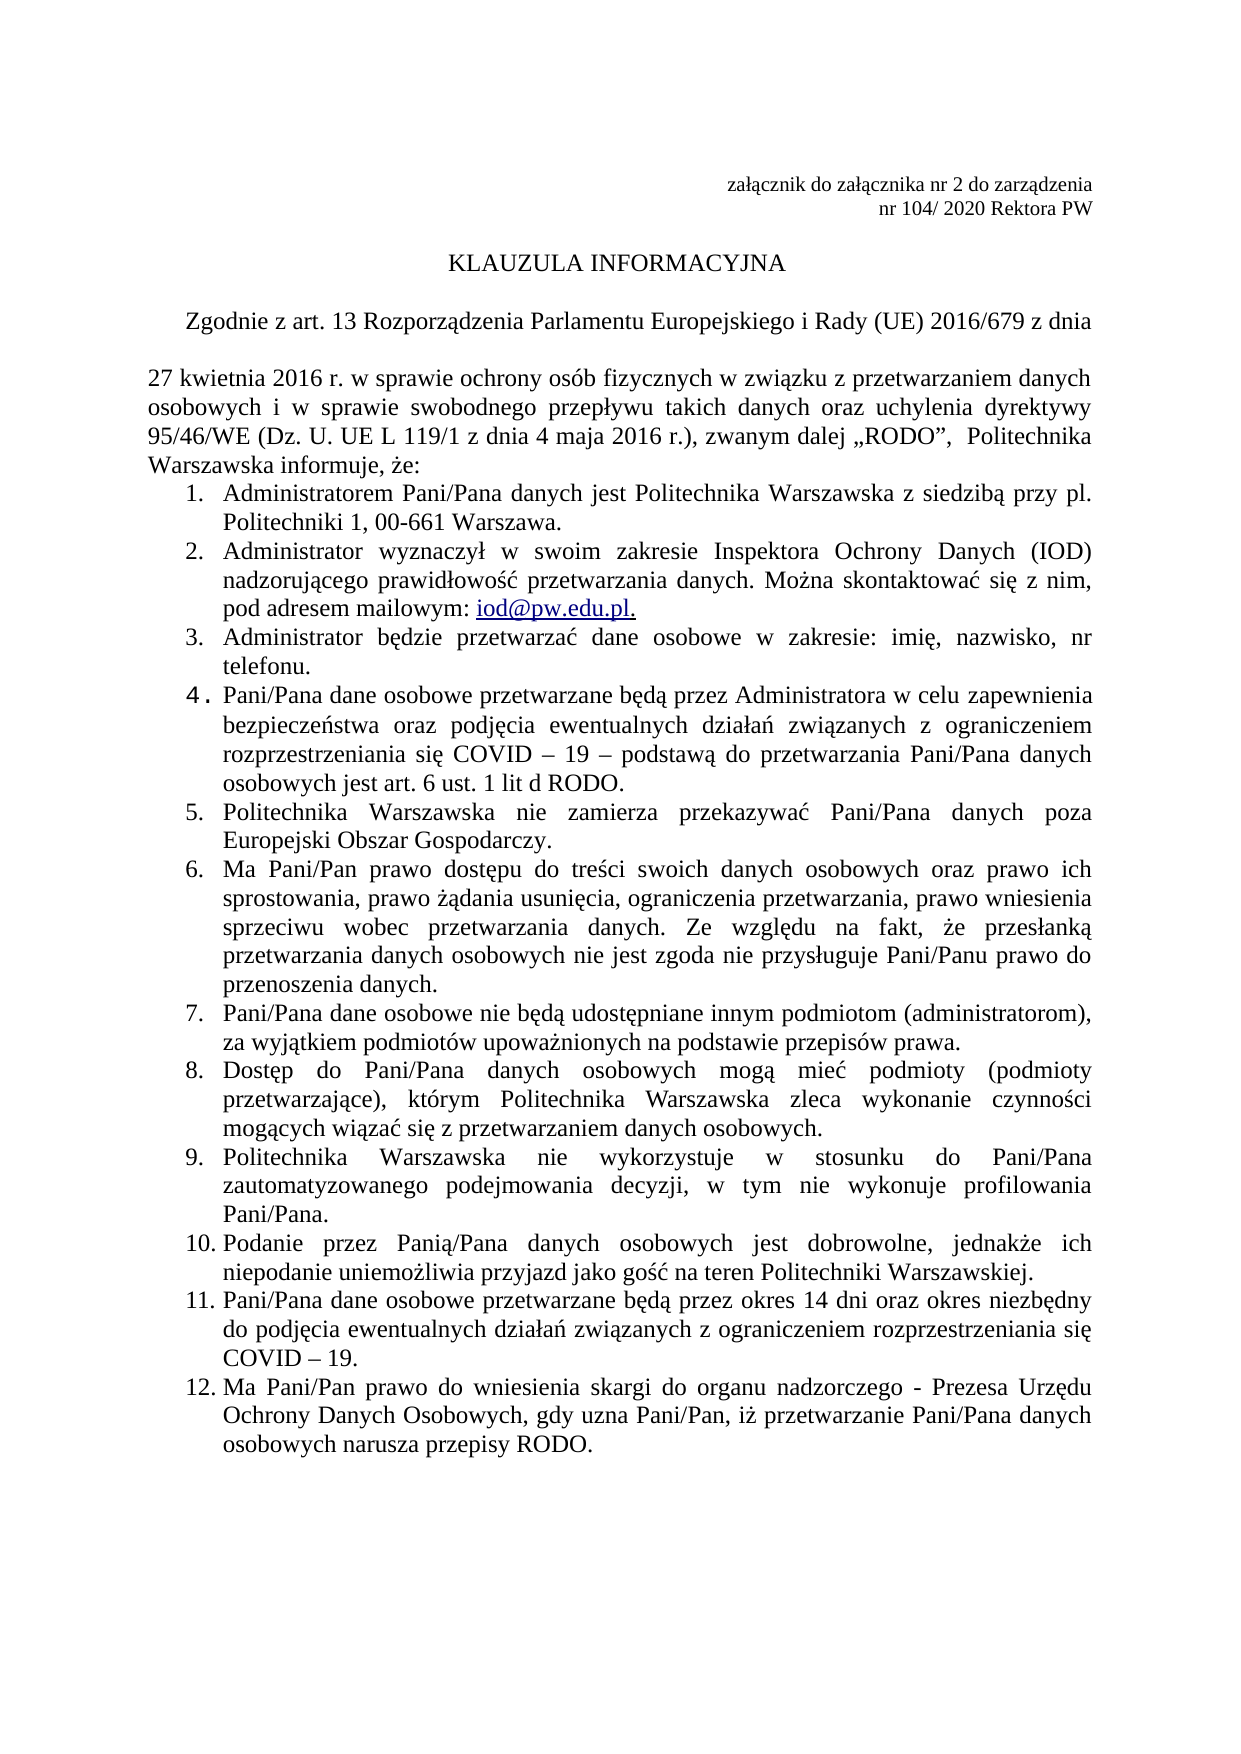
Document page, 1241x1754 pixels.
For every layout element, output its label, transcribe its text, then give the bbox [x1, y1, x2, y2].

text załącznik do załącznika nr 2 do zarządzenia [148, 172, 1093, 196]
list Pani/Pana dane osobowe przetwarzane będą przez Administratora w celu zapewnienia bezpieczeństwa oraz podjęcia ewentualnych działań związanych z ograniczeniem rozprzestrzeniania się COVID – 19 – podstawą do przetwarzania Pani/Pana danych osobowych jest art. 6 ust. 1 lit d RODO. [185, 680, 1093, 797]
text Zgodnie z art. 13 Rozporządzenia Parlamentu Europejskiego i Rady (UE) 2016/679 z dnia 27 kwietnia 2016 r. w sprawie ochrony osób fizycznych w związku z przetwarzaniem danych osobowych i w sprawie swobodnego przepływu takich danych oraz uchylenia dyrektywy 95/46/WE (Dz. U. UE L 119/1 z dnia 4 maja 2016 r.), zwanym dalej „RODO”, Politechnika Warszawska informuje, że: [148, 306, 1093, 478]
list Ma Pani/Pan prawo do wniesienia skargi do organu nadzorczego - Prezesa Urzędu Ochrony Danych Osobowych, gdy uzna Pani/Pan, iż przetwarzanie Pani/Pana danych osobowych narusza przepisy RODO. [185, 1372, 1093, 1458]
list Pani/Pana dane osobowe przetwarzane będą przez okres 14 dni oraz okres niezbędny do podjęcia ewentualnych działań związanych z ograniczeniem rozprzestrzeniania się COVID – 19. [185, 1286, 1093, 1372]
list Podanie przez Panią/Pana danych osobowych jest dobrowolne, jednakże ich niepodanie uniemożliwia przyjazd jako gość na teren Politechniki Warszawskiej. [185, 1228, 1093, 1286]
list Politechnika Warszawska nie wykorzystuje w stosunku do Pani/Pana zautomatyzowanego podejmowania decyzji, w tym nie wykonuje profilowania Pani/Pana. [185, 1142, 1093, 1228]
text KLAUZULA INFORMACYJNA [148, 248, 1093, 277]
list Ma Pani/Pan prawo dostępu do treści swoich danych osobowych oraz prawo ich sprostowania, prawo żądania usunięcia, ograniczenia przetwarzania, prawo wniesienia sprzeciwu wobec przetwarzania danych. Ze względu na fakt, że przesłanką przetwarzania danych osobowych nie jest zgoda nie przysługuje Pani/Panu prawo do przenoszenia danych. [185, 854, 1093, 998]
list Administrator będzie przetwarzać dane osobowe w zakresie: imię, nazwisko, nr telefonu. [185, 622, 1093, 680]
list Administrator wyznaczył w swoim zakresie Inspektora Ochrony Danych (IOD) nadzorującego prawidłowość przetwarzania danych. Można skontaktować się z nim, pod adresem mailowym: iod@pw.edu.pl. [185, 536, 1093, 622]
text nr 104/ 2020 Rektora PW [148, 196, 1093, 220]
list Administratorem Pani/Pana danych jest Politechnika Warszawska z siedzibą przy pl. Politechniki 1, 00-661 Warszawa. [185, 478, 1093, 536]
list Dostęp do Pani/Pana danych osobowych mogą mieć podmioty (podmioty przetwarzające), którym Politechnika Warszawska zleca wykonanie czynności mogących wiązać się z przetwarzaniem danych osobowych. [185, 1056, 1093, 1142]
list Politechnika Warszawska nie zamierza przekazywać Pani/Pana danych poza Europejski Obszar Gospodarczy. [185, 797, 1093, 854]
list Pani/Pana dane osobowe nie będą udostępniane innym podmiotom (administratorom), za wyjątkiem podmiotów upoważnionych na podstawie przepisów prawa. [185, 998, 1093, 1056]
